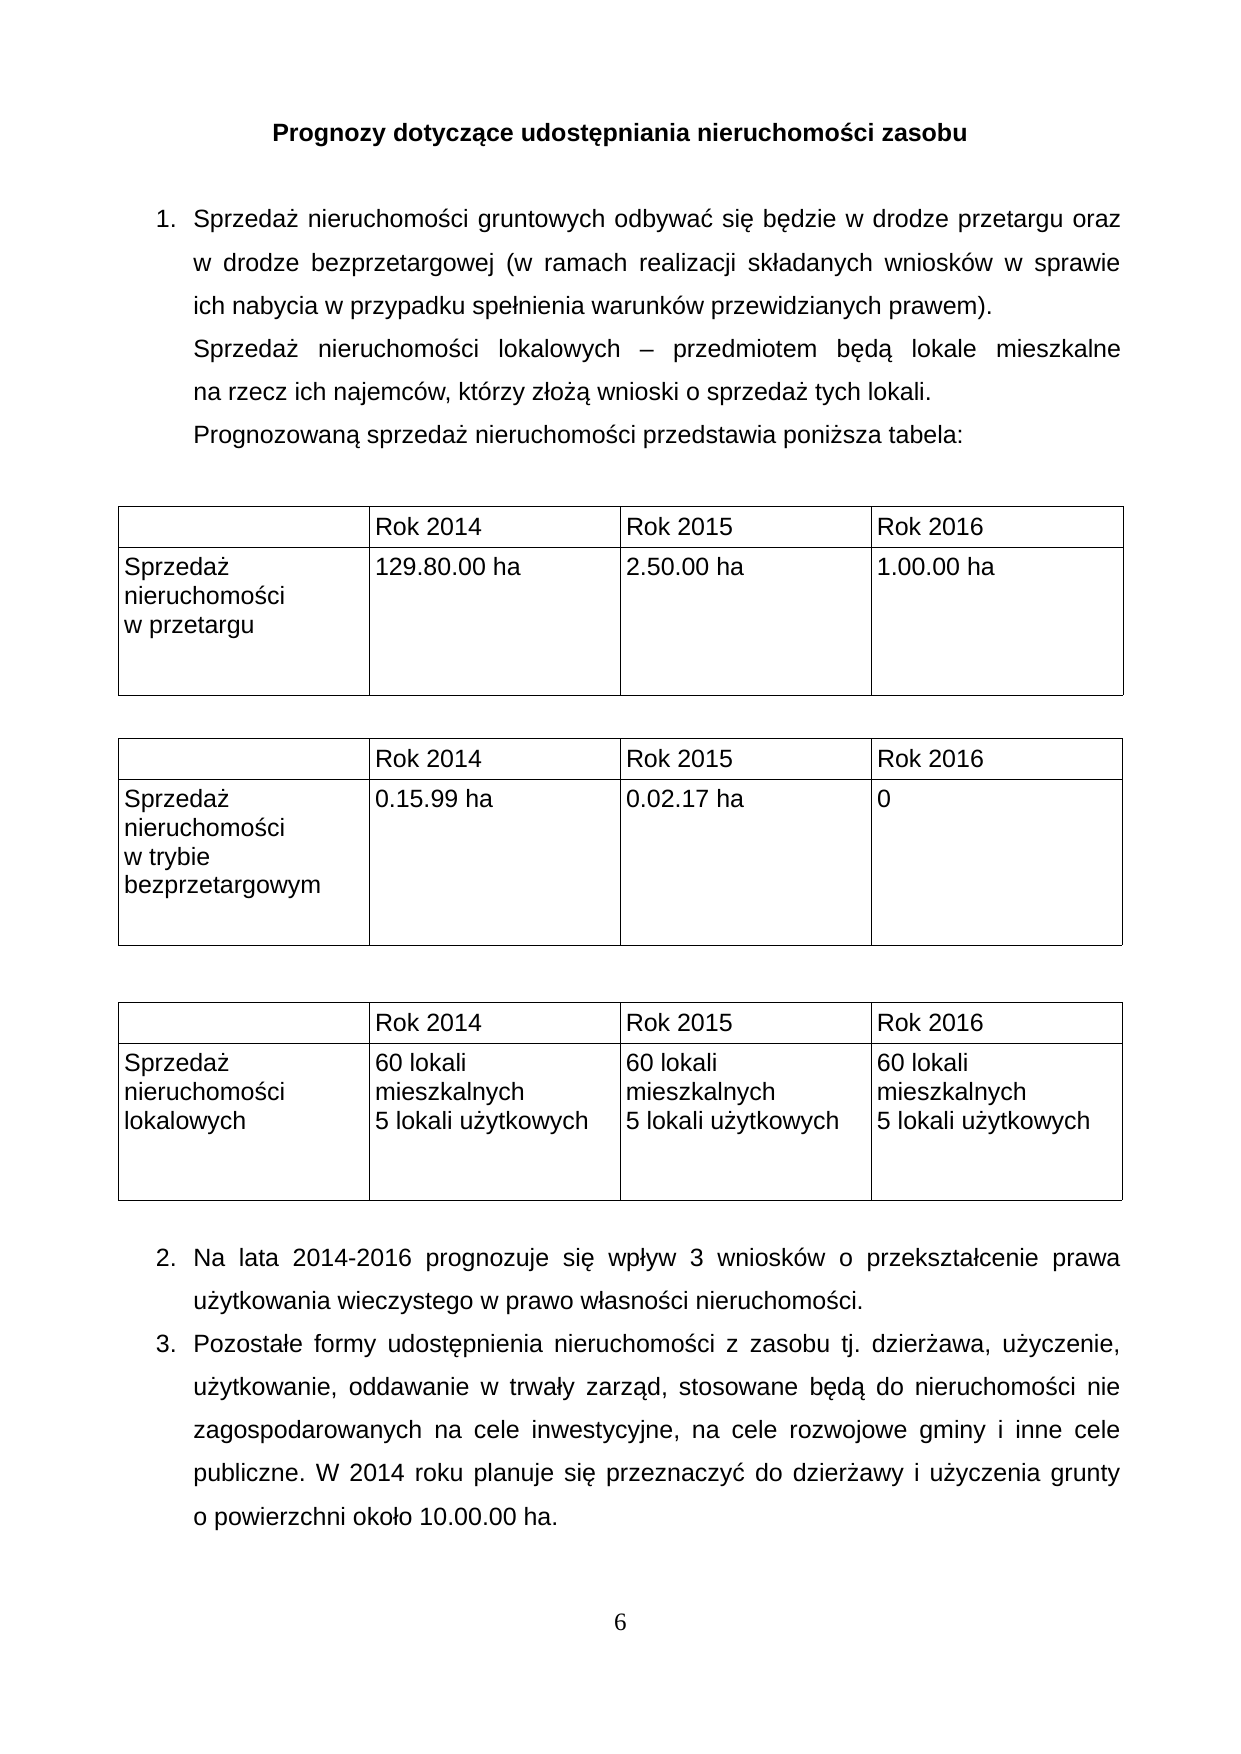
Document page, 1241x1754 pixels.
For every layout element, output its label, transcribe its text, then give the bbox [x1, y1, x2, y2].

table_header Rok 2016 [872, 507, 1123, 547]
table_header Rok 2015 [621, 507, 871, 547]
table_cell 60 lokali mieszkalnych 5 lokali użytkowych [621, 1044, 871, 1199]
table_cell Sprzedaż nieruchomości w przetargu [119, 548, 369, 695]
table_cell 2.50.00 ha [621, 548, 871, 695]
table_header Rok 2015 [621, 739, 871, 778]
table_cell 0.02.17 ha [621, 780, 871, 944]
list Sprzedaż nieruchomości gruntowych odbywać się będzie w drodze przetargu oraz w drodze bezprzetargowej (w ramach realizacji składanych wniosków w sprawie ich nabycia w przypadku spełnienia warunków przewidzianych prawem). [156, 204, 1122, 319]
table_cell Sprzedaż nieruchomości w trybie bezprzetargowym [119, 780, 369, 944]
table_header Rok 2016 [872, 739, 1122, 778]
table_header [119, 739, 369, 778]
list Prognozowaną sprzedaż nieruchomości przedstawia poniższa tabela: [156, 420, 1122, 449]
list Sprzedaż nieruchomości lokalowych – przedmiotem będą lokale mieszkalne na rzecz ich najemców, którzy złożą wnioski o sprzedaż tych lokali. [156, 334, 1122, 406]
text Prognozy dotyczące udostępniania nieruchomości zasobu [118, 118, 1122, 147]
list Pozostałe formy udostępnienia nieruchomości z zasobu tj. dzierżawa, użyczenie, użytkowanie, oddawanie w trwały zarząd, stosowane będą do nieruchomości nie zagospodarowanych na cele inwestycyjne, na cele rozwojowe gminy i inne cele publiczne. W 2014 roku planuje się przeznaczyć do dzierżawy i użyczenia grunty o powierzchni około 10.00.00 ha. [156, 1329, 1122, 1530]
table_cell 1.00.00 ha [872, 548, 1123, 695]
table_header Rok 2016 [872, 1003, 1122, 1042]
table_header Rok 2014 [370, 507, 620, 547]
table_cell 60 lokali mieszkalnych 5 lokali użytkowych [370, 1044, 620, 1199]
table_header Rok 2015 [621, 1003, 871, 1042]
table_cell Sprzedaż nieruchomości lokalowych [119, 1044, 369, 1199]
table_cell 60 lokali mieszkalnych 5 lokali użytkowych [872, 1044, 1122, 1199]
table_header Rok 2014 [370, 739, 620, 778]
list Na lata 2014-2016 prognozuje się wpływ 3 wniosków o przekształcenie prawa użytkowania wieczystego w prawo własności nieruchomości. [156, 1243, 1122, 1315]
table_cell 129.80.00 ha [370, 548, 620, 695]
table_cell 0.15.99 ha [370, 780, 620, 944]
table_cell 0 [872, 780, 1122, 944]
table_header [119, 507, 369, 547]
table_header [119, 1003, 369, 1042]
table_header Rok 2014 [370, 1003, 620, 1042]
